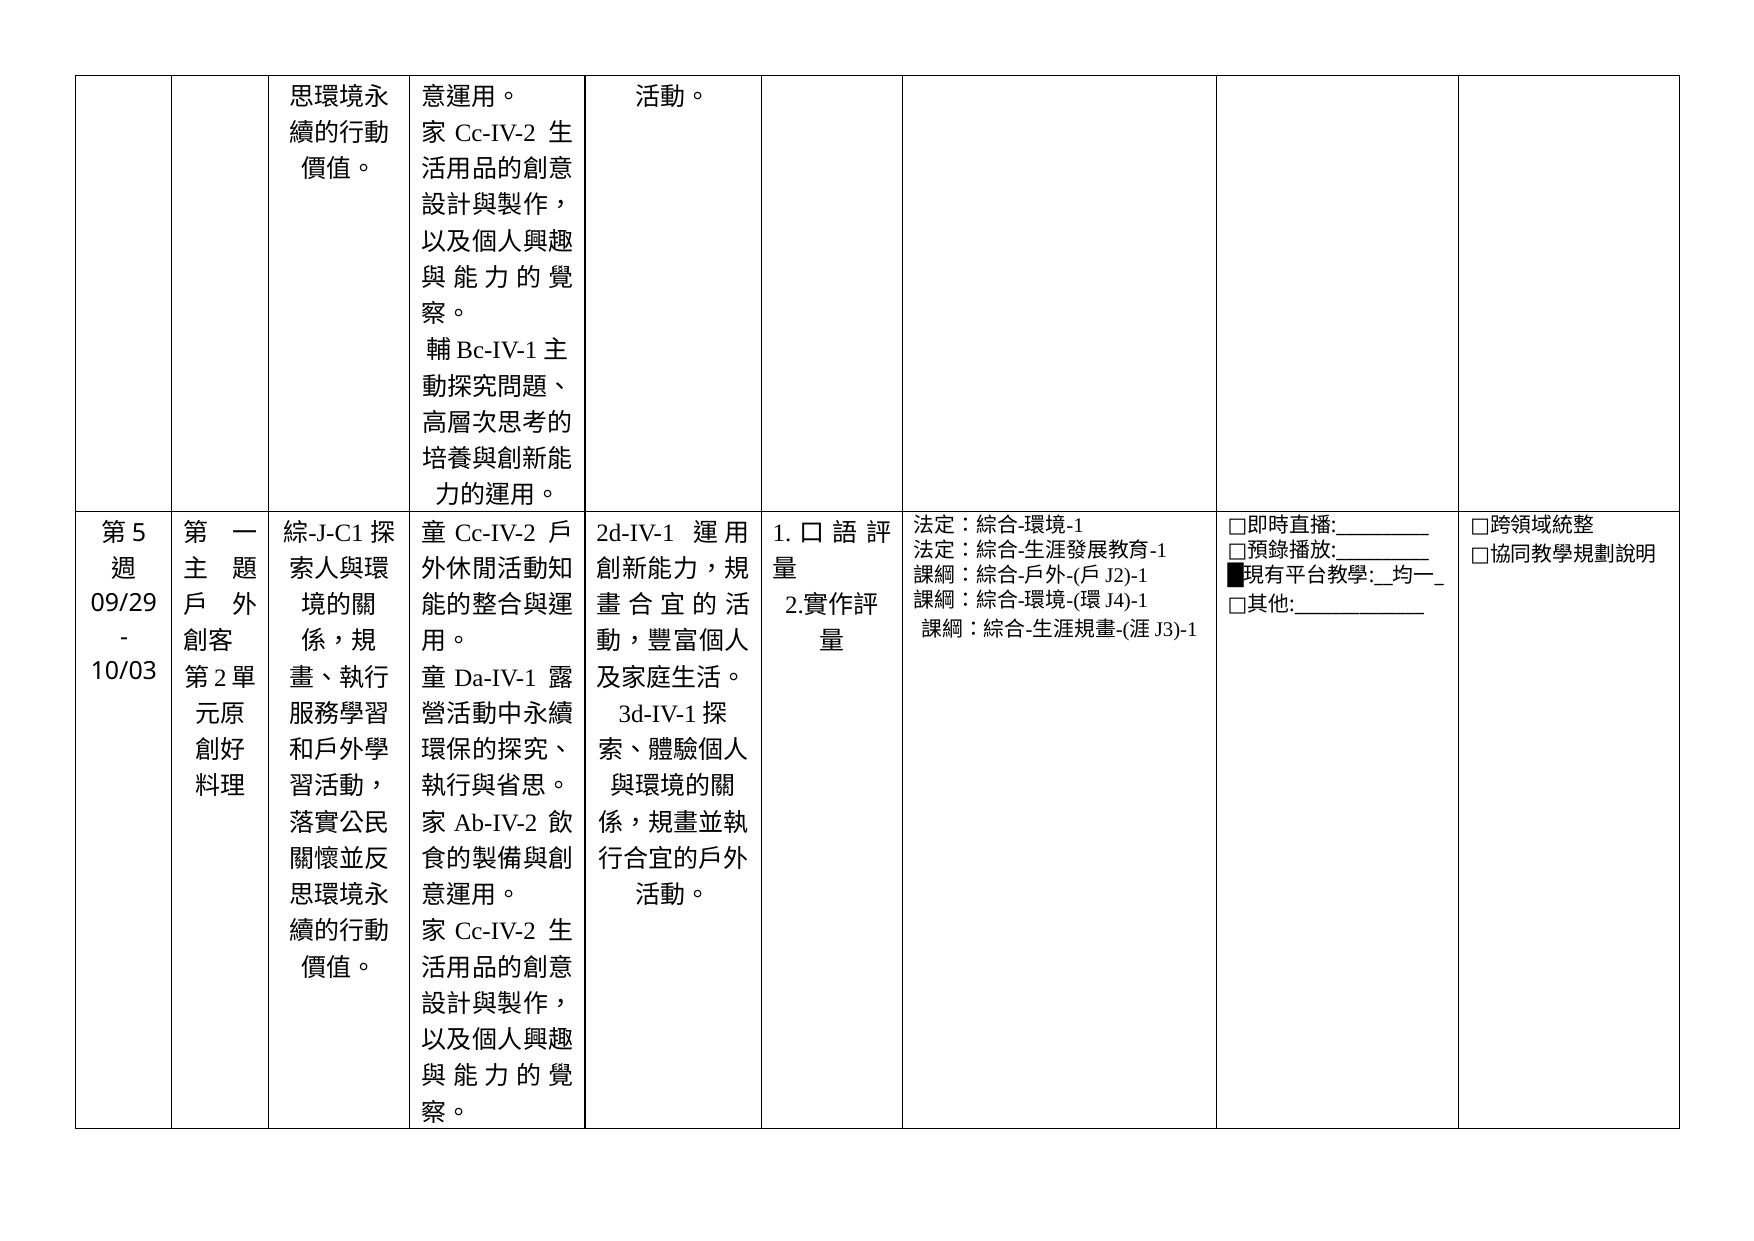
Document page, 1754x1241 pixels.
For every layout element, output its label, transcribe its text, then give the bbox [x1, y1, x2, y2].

table_cell 2d-IV-1 運用創新能力，規畫合宜的活動，豐富個人及家庭生活。 3d-IV-1 探索、體驗個人與環境的關係，規畫並執行合宜的戶外活動。 [586, 512, 761, 1128]
table_cell [903, 76, 1216, 511]
table_cell 思環境永續的行動價值。 [269, 76, 409, 511]
table_cell 法定：綜合-環境-1 法定：綜合-生涯發展教育-1 課綱：綜合-戶外-(戶J2)-1 課綱：綜合-環境-(環J4)-1 課綱：綜合-生涯規畫-(涯J3)-1 [903, 512, 1216, 1128]
table_cell 童Cc-IV-2 戶外休閒活動知能的整合與運用。 童Da-IV-1 露營活動中永續環保的探究、執行與省思。 家Ab-IV-2 飲食的製備與創意運用。 家Cc-IV-2 生活用品的創意設計與製作，以及個人興趣與能力的覺察。 [410, 512, 584, 1128]
table_cell 綜-J-C1 探索人與環境的關係，規畫、執行服務學習和戶外學習活動，落實公民關懷並反思環境永續的行動價值。 [269, 512, 409, 1128]
table_cell 1.口語評量 2.實作評量 [762, 512, 902, 1128]
table_cell [1217, 76, 1458, 511]
table_cell 第一主題戶外創客 第2單元原創好料理 [172, 512, 268, 1128]
table_cell □跨領域統整 □協同教學規劃說明 [1459, 512, 1679, 1128]
table_cell [172, 76, 268, 511]
table_cell 活動。 [586, 76, 761, 511]
table_cell 第5週 09/29-10/03 [76, 512, 171, 1128]
table_cell [762, 76, 902, 511]
table_cell [76, 76, 171, 511]
table_cell [1459, 76, 1679, 511]
table_cell 意運用。 家Cc-IV-2 生活用品的創意設計與製作，以及個人興趣與能力的覺察。 輔Bc-IV-1 主動探究問題、高層次思考的培養與創新能力的運用。 [410, 76, 584, 511]
table_cell □即時直播:__________ □預錄播放:__________ █現有平台教學:__均一_ □其他:______________ [1217, 512, 1458, 1128]
